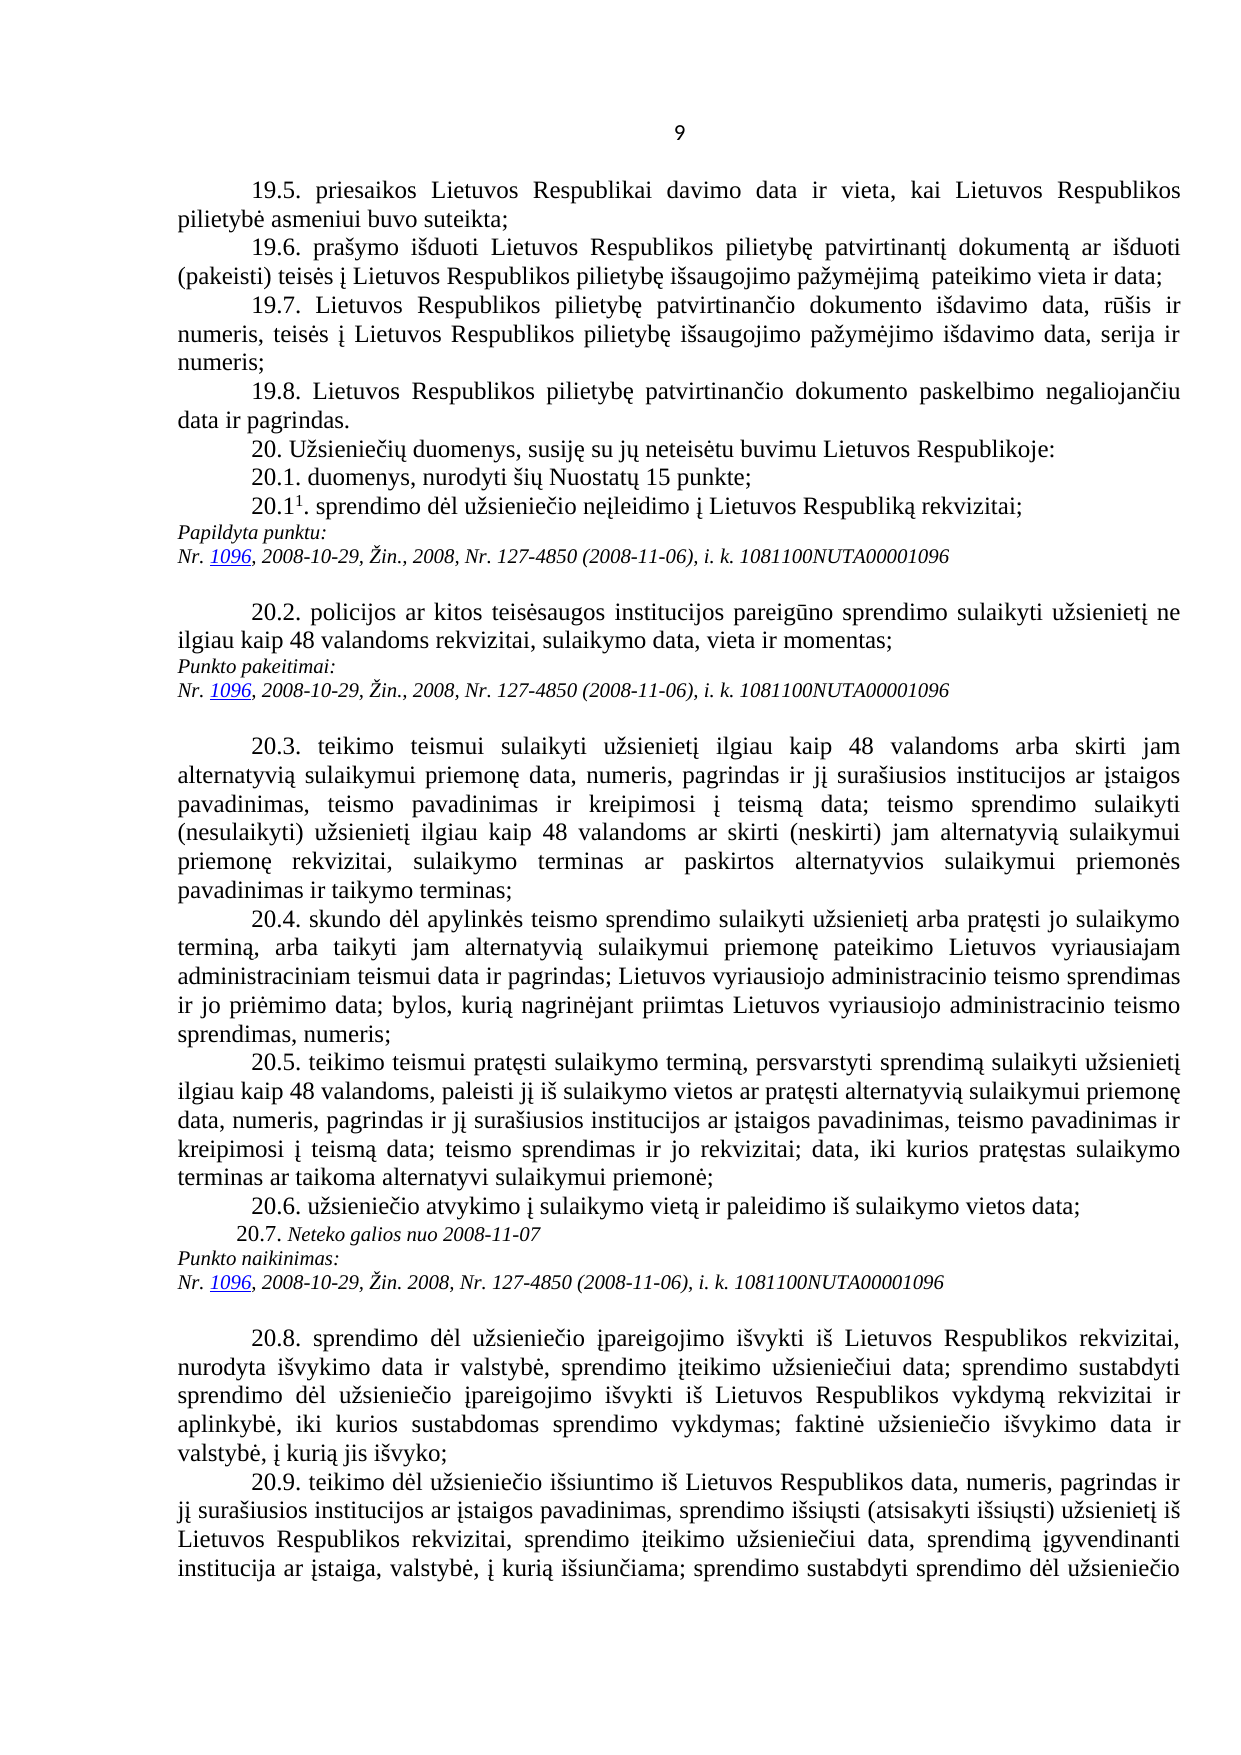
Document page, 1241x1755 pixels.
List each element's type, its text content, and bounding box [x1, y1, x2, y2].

text 20.5. teikimo teismui pratęsti sulaikymo terminą, persvarstyti sprendimą sulaikyti užsienietį ilgiau kaip 48 valandoms, paleisti jį iš sulaikymo vietos ar pratęsti alternatyvią sulaikymui priemonę data, numeris, pagrindas ir jį surašiusios institucijos ar įstaigos pavadinimas, teismo pavadinimas ir kreipimosi į teismą data; teismo sprendimas ir jo rekvizitai; data, iki kurios pratęstas sulaikymo terminas ar taikoma alternatyvi sulaikymui priemonė; [177, 1047, 1181, 1191]
text Nr. 1096, 2008-10-29, Žin., 2008, Nr. 127-4850 (2008-11-06), i. k. 1081100NUTA00001096 [177, 544, 1181, 568]
text 20.7. Neteko galios nuo 2008-11-07 [177, 1220, 1181, 1246]
text 20.6. užsieniečio atvykimo į sulaikymo vietą ir paleidimo iš sulaikymo vietos data; [177, 1191, 1181, 1220]
text 19.7. Lietuvos Respublikos pilietybę patvirtinančio dokumento išdavimo data, rūšis ir numeris, teisės į Lietuvos Respublikos pilietybę išsaugojimo pažymėjimo išdavimo data, serija ir numeris; [177, 290, 1181, 376]
text 20.8. sprendimo dėl užsieniečio įpareigojimo išvykti iš Lietuvos Respublikos rekvizitai, nurodyta išvykimo data ir valstybė, sprendimo įteikimo užsieniečiui data; sprendimo sustabdyti sprendimo dėl užsieniečio įpareigojimo išvykti iš Lietuvos Respublikos vykdymą rekvizitai ir aplinkybė, iki kurios sustabdomas sprendimo vykdymas; faktinė užsieniečio išvykimo data ir valstybė, į kurią jis išvyko; [177, 1323, 1181, 1467]
text Papildyta punktu: [177, 520, 1181, 544]
text 20.4. skundo dėl apylinkės teismo sprendimo sulaikyti užsienietį arba pratęsti jo sulaikymo terminą, arba taikyti jam alternatyvią sulaikymui priemonę pateikimo Lietuvos vyriausiajam administraciniam teismui data ir pagrindas; Lietuvos vyriausiojo administracinio teismo sprendimas ir jo priėmimo data; bylos, kurią nagrinėjant priimtas Lietuvos vyriausiojo administracinio teismo sprendimas, numeris; [177, 904, 1181, 1047]
text 19.8. Lietuvos Respublikos pilietybę patvirtinančio dokumento paskelbimo negaliojančiu data ir pagrindas. [177, 376, 1181, 434]
text 19.6. prašymo išduoti Lietuvos Respublikos pilietybę patvirtinantį dokumentą ar išduoti (pakeisti) teisės į Lietuvos Respublikos pilietybę išsaugojimo pažymėjimą pateikimo vieta ir data; [177, 232, 1181, 290]
text Nr. 1096, 2008-10-29, Žin. 2008, Nr. 127-4850 (2008-11-06), i. k. 1081100NUTA00001096 [177, 1270, 1181, 1294]
text 20.11. sprendimo dėl užsieniečio neįleidimo į Lietuvos Respubliką rekvizitai; [177, 491, 1181, 520]
text 20.2. policijos ar kitos teisėsaugos institucijos pareigūno sprendimo sulaikyti užsienietį ne ilgiau kaip 48 valandoms rekvizitai, sulaikymo data, vieta ir momentas; [177, 597, 1181, 654]
text 19.5. priesaikos Lietuvos Respublikai davimo data ir vieta, kai Lietuvos Respublikos pilietybė asmeniui buvo suteikta; [177, 175, 1181, 232]
text Punkto pakeitimai: [177, 654, 1181, 678]
text 20.9. teikimo dėl užsieniečio išsiuntimo iš Lietuvos Respublikos data, numeris, pagrindas ir jį surašiusios institucijos ar įstaigos pavadinimas, sprendimo išsiųsti (atsisakyti išsiųsti) užsienietį iš Lietuvos Respublikos rekvizitai, sprendimo įteikimo užsieniečiui data, sprendimą įgyvendinanti institucija ar įstaiga, valstybė, į kurią išsiunčiama; sprendimo sustabdyti sprendimo dėl užsieniečio [177, 1467, 1181, 1582]
text 20. Užsieniečių duomenys, susiję su jų neteisėtu buvimu Lietuvos Respublikoje: [177, 434, 1181, 462]
text 20.1. duomenys, nurodyti šių Nuostatų 15 punkte; [177, 462, 1181, 491]
text Punkto naikinimas: [177, 1246, 1181, 1270]
text Nr. 1096, 2008-10-29, Žin., 2008, Nr. 127-4850 (2008-11-06), i. k. 1081100NUTA00001096 [177, 678, 1181, 702]
text 20.3. teikimo teismui sulaikyti užsienietį ilgiau kaip 48 valandoms arba skirti jam alternatyvią sulaikymui priemonę data, numeris, pagrindas ir jį surašiusios institucijos ar įstaigos pavadinimas, teismo pavadinimas ir kreipimosi į teismą data; teismo sprendimo sulaikyti (nesulaikyti) užsienietį ilgiau kaip 48 valandoms ar skirti (neskirti) jam alternatyvią sulaikymui priemonę rekvizitai, sulaikymo terminas ar paskirtos alternatyvios sulaikymui priemonės pavadinimas ir taikymo terminas; [177, 731, 1181, 904]
